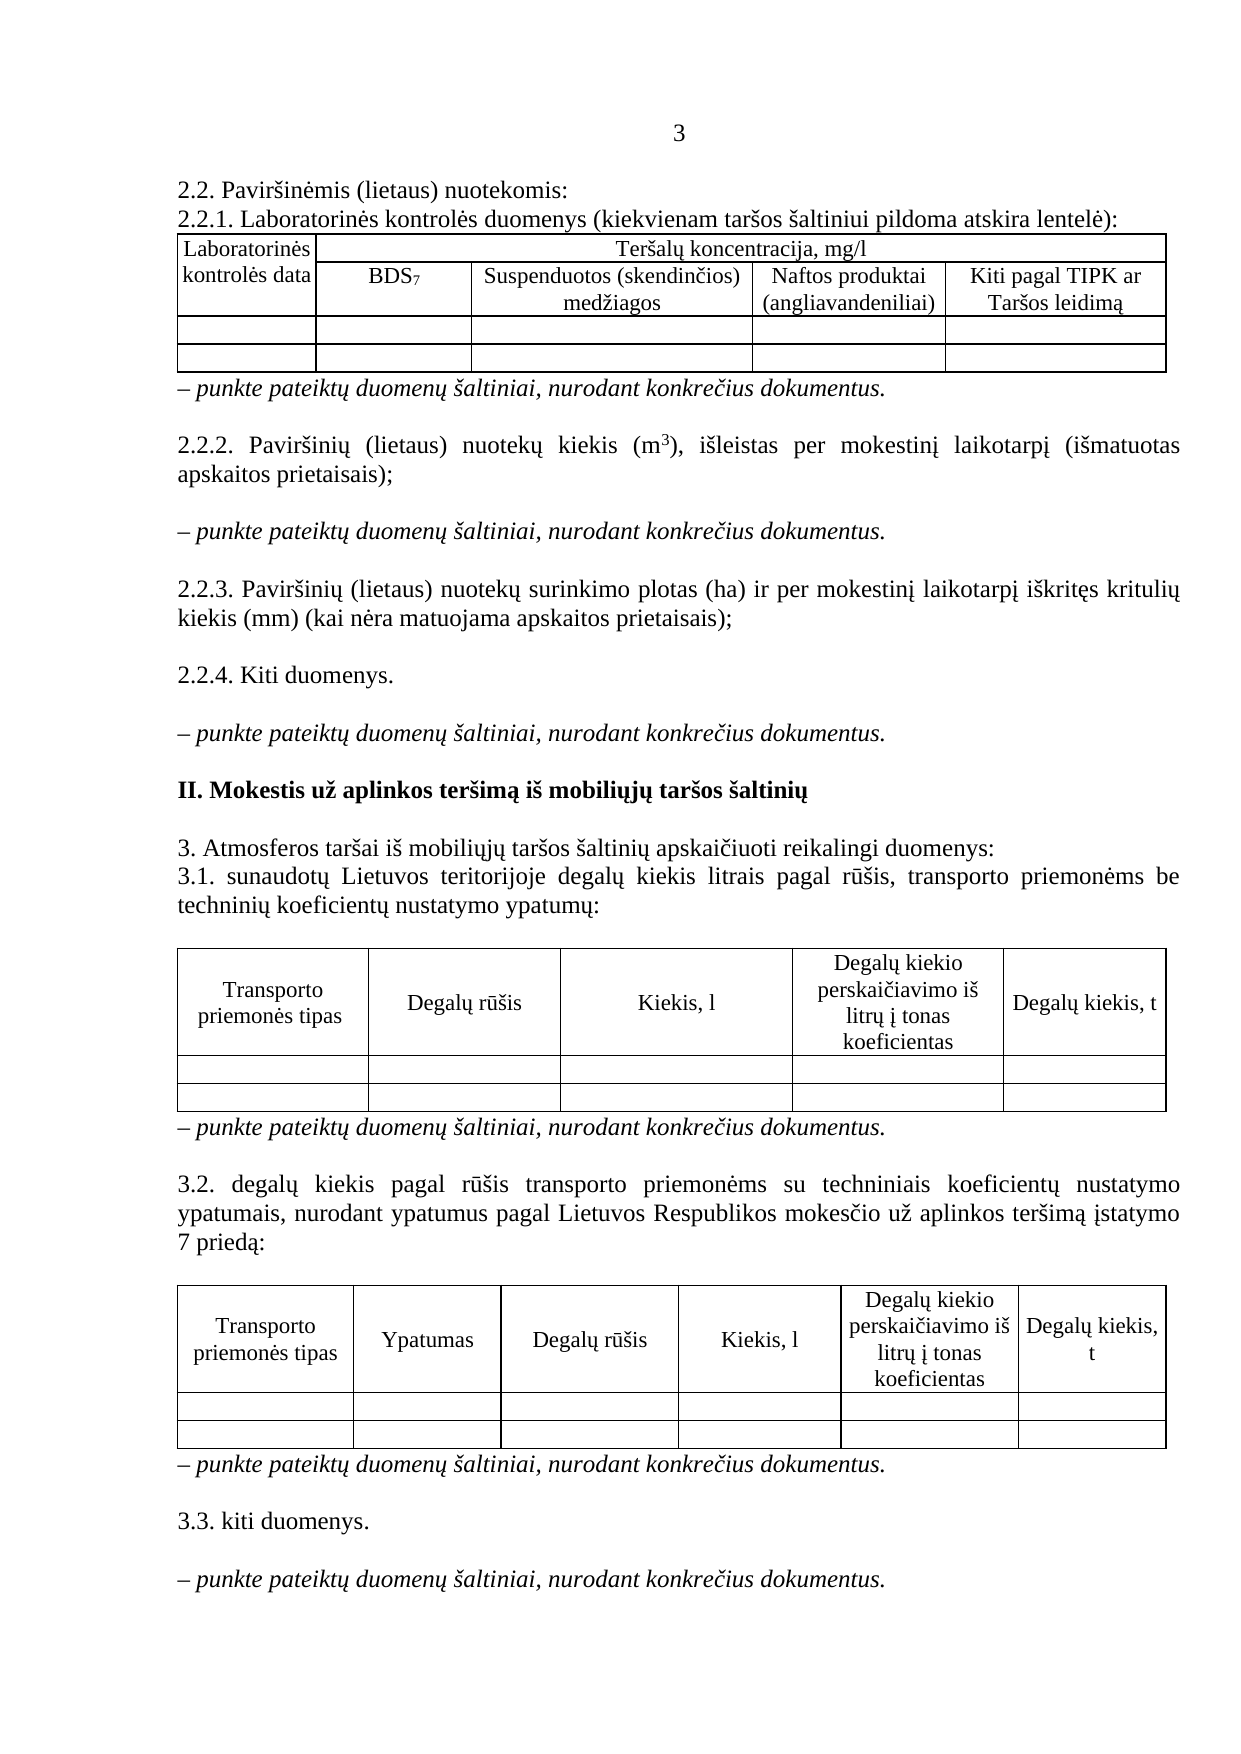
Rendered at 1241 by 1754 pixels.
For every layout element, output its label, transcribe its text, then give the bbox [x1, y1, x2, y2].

table_cell [946, 345, 1165, 371]
table_cell [178, 1421, 353, 1447]
table_cell [1004, 1084, 1165, 1111]
table_header Degalų kiekis, t [1019, 1286, 1165, 1392]
table_cell [178, 317, 315, 343]
text 2.2.1. Laboratorinės kontrolės duomenys (kiekvienam taršos šaltiniui pildoma atskira lentelė): [177, 204, 1181, 233]
table_cell [502, 1393, 678, 1419]
table_header Transporto priemonės tipas [178, 1286, 353, 1392]
table_cell [472, 317, 752, 343]
text – punkte pateiktų duomenų šaltiniai, nurodant konkrečius dokumentus. [177, 373, 1181, 401]
table_cell BDS7 [317, 263, 471, 315]
table_cell [178, 345, 315, 371]
text 3.2. degalų kiekis pagal rūšis transporto priemonėms su techniniais koeficientų nustatymo ypatumais, nurodant ypatumus pagal Lietuvos Respublikos mokesčio už aplinkos teršimą įstatymo 7 priedą: [177, 1169, 1181, 1256]
text 2.2.4. Kiti duomenys. [177, 660, 1181, 689]
text – punkte pateiktų duomenų šaltiniai, nurodant konkrečius dokumentus. [177, 516, 1181, 545]
table_cell [842, 1393, 1018, 1419]
table_header Degalų rūšis [502, 1286, 678, 1392]
table_header Degalų kiekio perskaičiavimo iš litrų į tonas koeficientas [842, 1286, 1018, 1392]
table_header Degalų rūšis [369, 949, 560, 1055]
table_cell [679, 1393, 840, 1419]
text 2.2. Paviršinėmis (lietaus) nuotekomis: [177, 176, 1181, 204]
text 2.2.3. Paviršinių (lietaus) nuotekų surinkimo plotas (ha) ir per mokestinį laikotarpį iškritęs kritulių kiekis (mm) (kai nėra matuojama apskaitos prietaisais); [177, 574, 1181, 631]
text – punkte pateiktų duomenų šaltiniai, nurodant konkrečius dokumentus. [177, 718, 1181, 746]
table_cell Kiti pagal TIPK ar Taršos leidimą [946, 263, 1165, 315]
table_cell Naftos produktai (angliavandeniliai) [753, 263, 945, 315]
table_cell [1019, 1393, 1165, 1419]
table_cell [753, 317, 945, 343]
table_cell [679, 1421, 840, 1447]
table_cell Suspenduotos (skendinčios) medžiagos [472, 263, 752, 315]
table_cell [561, 1084, 792, 1111]
text – punkte pateiktų duomenų šaltiniai, nurodant konkrečius dokumentus. [177, 1564, 1181, 1593]
table_header Kiekis, l [679, 1286, 840, 1392]
text – punkte pateiktų duomenų šaltiniai, nurodant konkrečius dokumentus. [177, 1449, 1181, 1478]
table_cell [472, 345, 752, 371]
table_cell [369, 1056, 560, 1083]
text 2.2.2. Paviršinių (lietaus) nuotekų kiekis (m3), išleistas per mokestinį laikotarpį (išmatuotas apskaitos prietaisais); [177, 430, 1181, 488]
table_header Laboratorinės kontrolės data [178, 235, 315, 315]
text 3.1. sunaudotų Lietuvos teritorijoje degalų kiekis litrais pagal rūšis, transporto priemonėms be techninių koeficientų nustatymo ypatumų: [177, 861, 1181, 919]
table_cell [946, 317, 1165, 343]
table_cell [354, 1421, 500, 1447]
table_cell [502, 1421, 678, 1447]
text 3. Atmosferos taršai iš mobiliųjų taršos šaltinių apskaičiuoti reikalingi duomenys: [177, 833, 1181, 861]
table_cell [793, 1084, 1003, 1111]
table_header Transporto priemonės tipas [178, 949, 368, 1055]
table_header Teršalų koncentracija, mg/l [317, 235, 1165, 261]
table_cell [369, 1084, 560, 1111]
table_cell [1019, 1421, 1165, 1447]
table_cell [354, 1393, 500, 1419]
text 3.3. kiti duomenys. [177, 1506, 1181, 1535]
text II. Mokestis už aplinkos teršimą iš mobiliųjų taršos šaltinių [177, 775, 1181, 804]
table_cell [753, 345, 945, 371]
table_cell [793, 1056, 1003, 1083]
table_cell [1004, 1056, 1165, 1083]
table_header Kiekis, l [561, 949, 792, 1055]
table_header Ypatumas [354, 1286, 500, 1392]
table_header Degalų kiekis, t [1004, 949, 1165, 1055]
table_cell [178, 1393, 353, 1419]
table_header Degalų kiekio perskaičiavimo iš litrų į tonas koeficientas [793, 949, 1003, 1055]
table_cell [842, 1421, 1018, 1447]
table_cell [178, 1056, 368, 1083]
table_cell [317, 345, 471, 371]
text – punkte pateiktų duomenų šaltiniai, nurodant konkrečius dokumentus. [177, 1112, 1181, 1141]
table_cell [561, 1056, 792, 1083]
table_cell [317, 317, 471, 343]
table_cell [178, 1084, 368, 1111]
